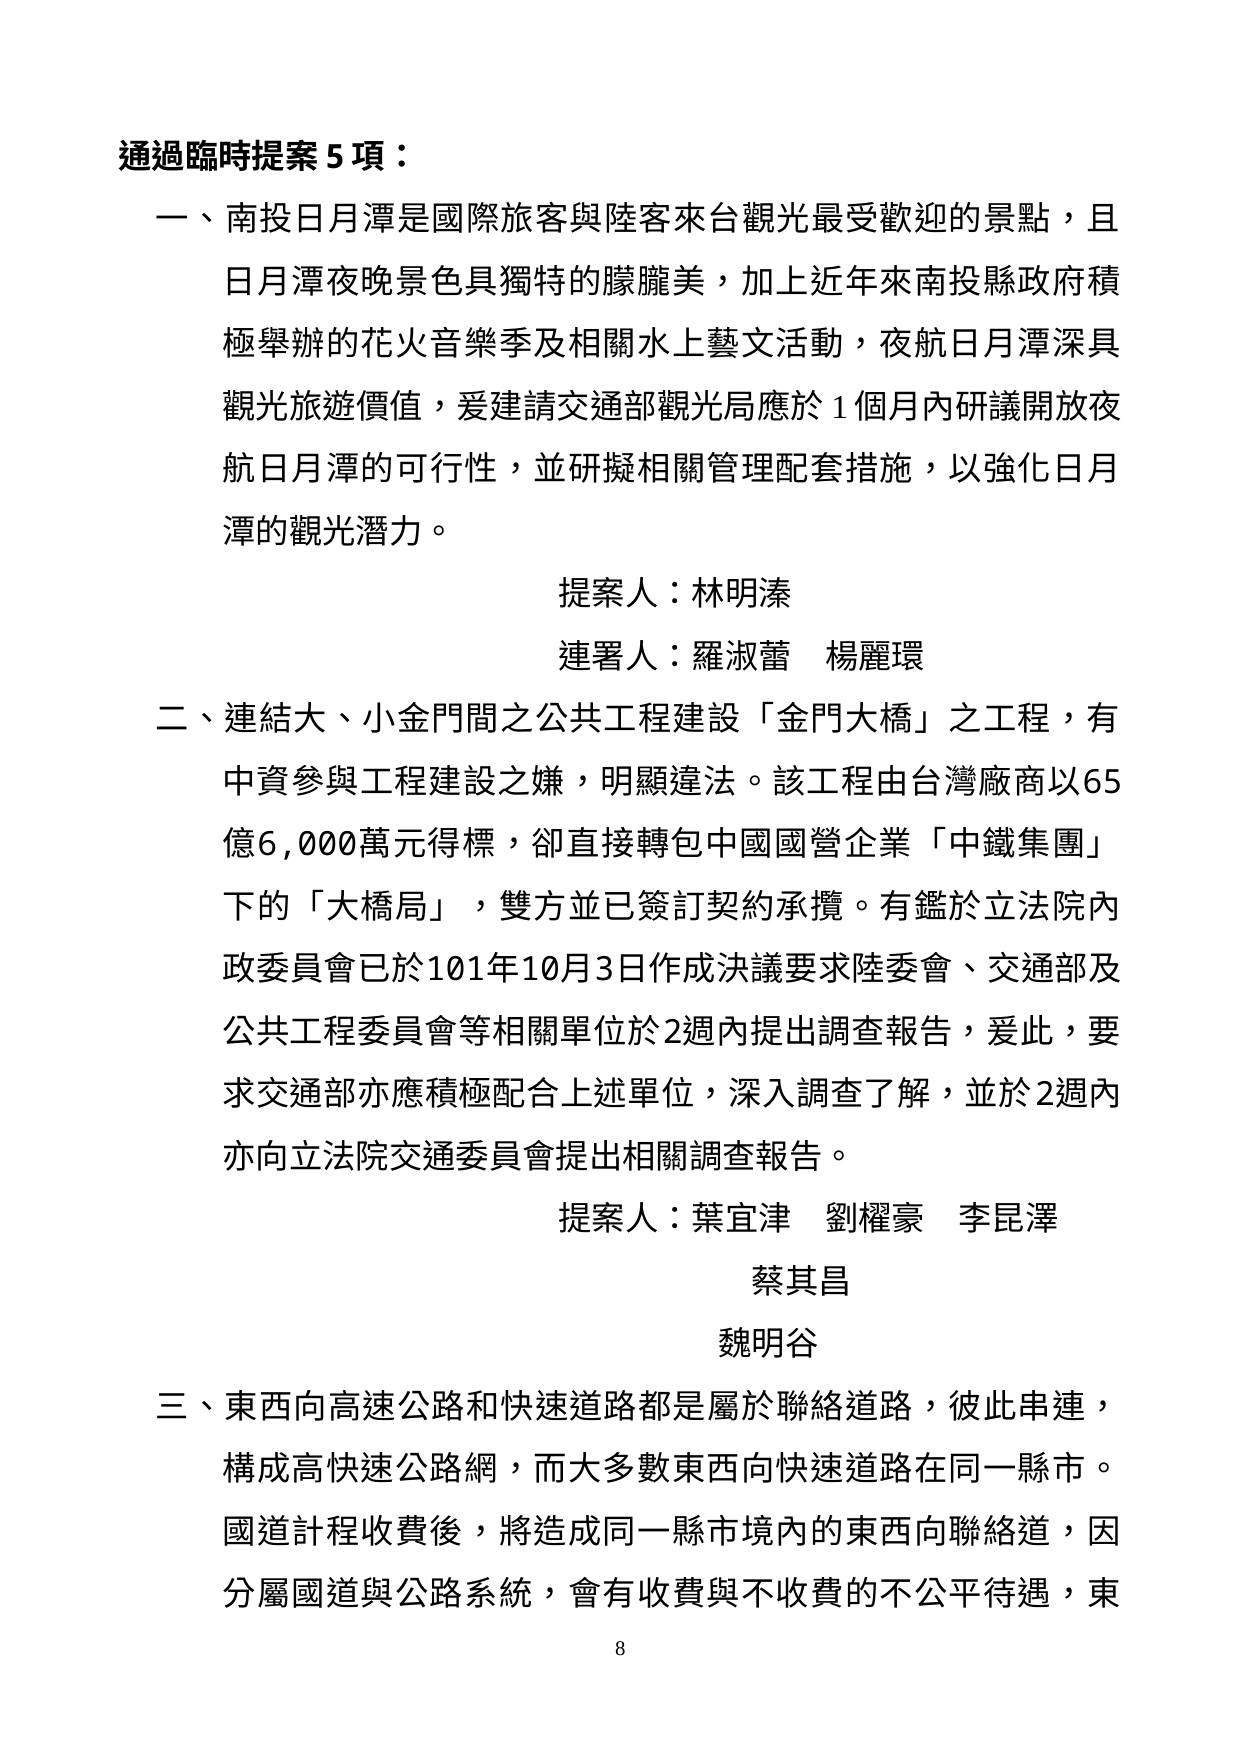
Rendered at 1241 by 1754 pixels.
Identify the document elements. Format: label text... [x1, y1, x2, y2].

text 二、連結大、小金門間之公共工程建設「金門大橋」之工程，有中資參與工程建設之嫌，明顯違法。該工程由台灣廠商以65億6,000萬元得標，卻直接轉包中國國營企業「中鐵集團」下的「大橋局」，雙方並已簽訂契約承攬。有鑑於立法院內政委員會已於101年10月3日作成決議要求陸委會、交通部及公共工程委員會等相關單位於2週內提出調查報告，爰此，要求交通部亦應積極配合上述單位，深入調查了解，並於2週內亦向立法院交通委員會提出相關調查報告。 [156, 675, 1122, 1175]
text 連署人：羅淑蕾 楊麗環 [118, 612, 1122, 675]
text 通過臨時提案5項： [118, 112, 1122, 175]
text 提案人：葉宜津 劉櫂豪 李昆澤 蔡其昌 [118, 1175, 1122, 1300]
text 一、南投日月潭是國際旅客與陸客來台觀光最受歡迎的景點，且日月潭夜晚景色具獨特的朦朧美，加上近年來南投縣政府積極舉辦的花火音樂季及相關水上藝文活動，夜航日月潭深具觀光旅遊價值，爰建請交通部觀光局應於1個月內研議開放夜航日月潭的可行性，並研擬相關管理配套措施，以強化日月潭的觀光潛力。 [156, 175, 1122, 550]
text 魏明谷 [118, 1300, 1122, 1362]
text 三、東西向高速公路和快速道路都是屬於聯絡道路，彼此串連，構成高快速公路網，而大多數東西向快速道路在同一縣市。國道計程收費後，將造成同一縣市境內的東西向聯絡道，因分屬國道與公路系統，會有收費與不收費的不公平待遇，東 [156, 1362, 1122, 1612]
text 提案人：林明溱 [118, 550, 1122, 612]
